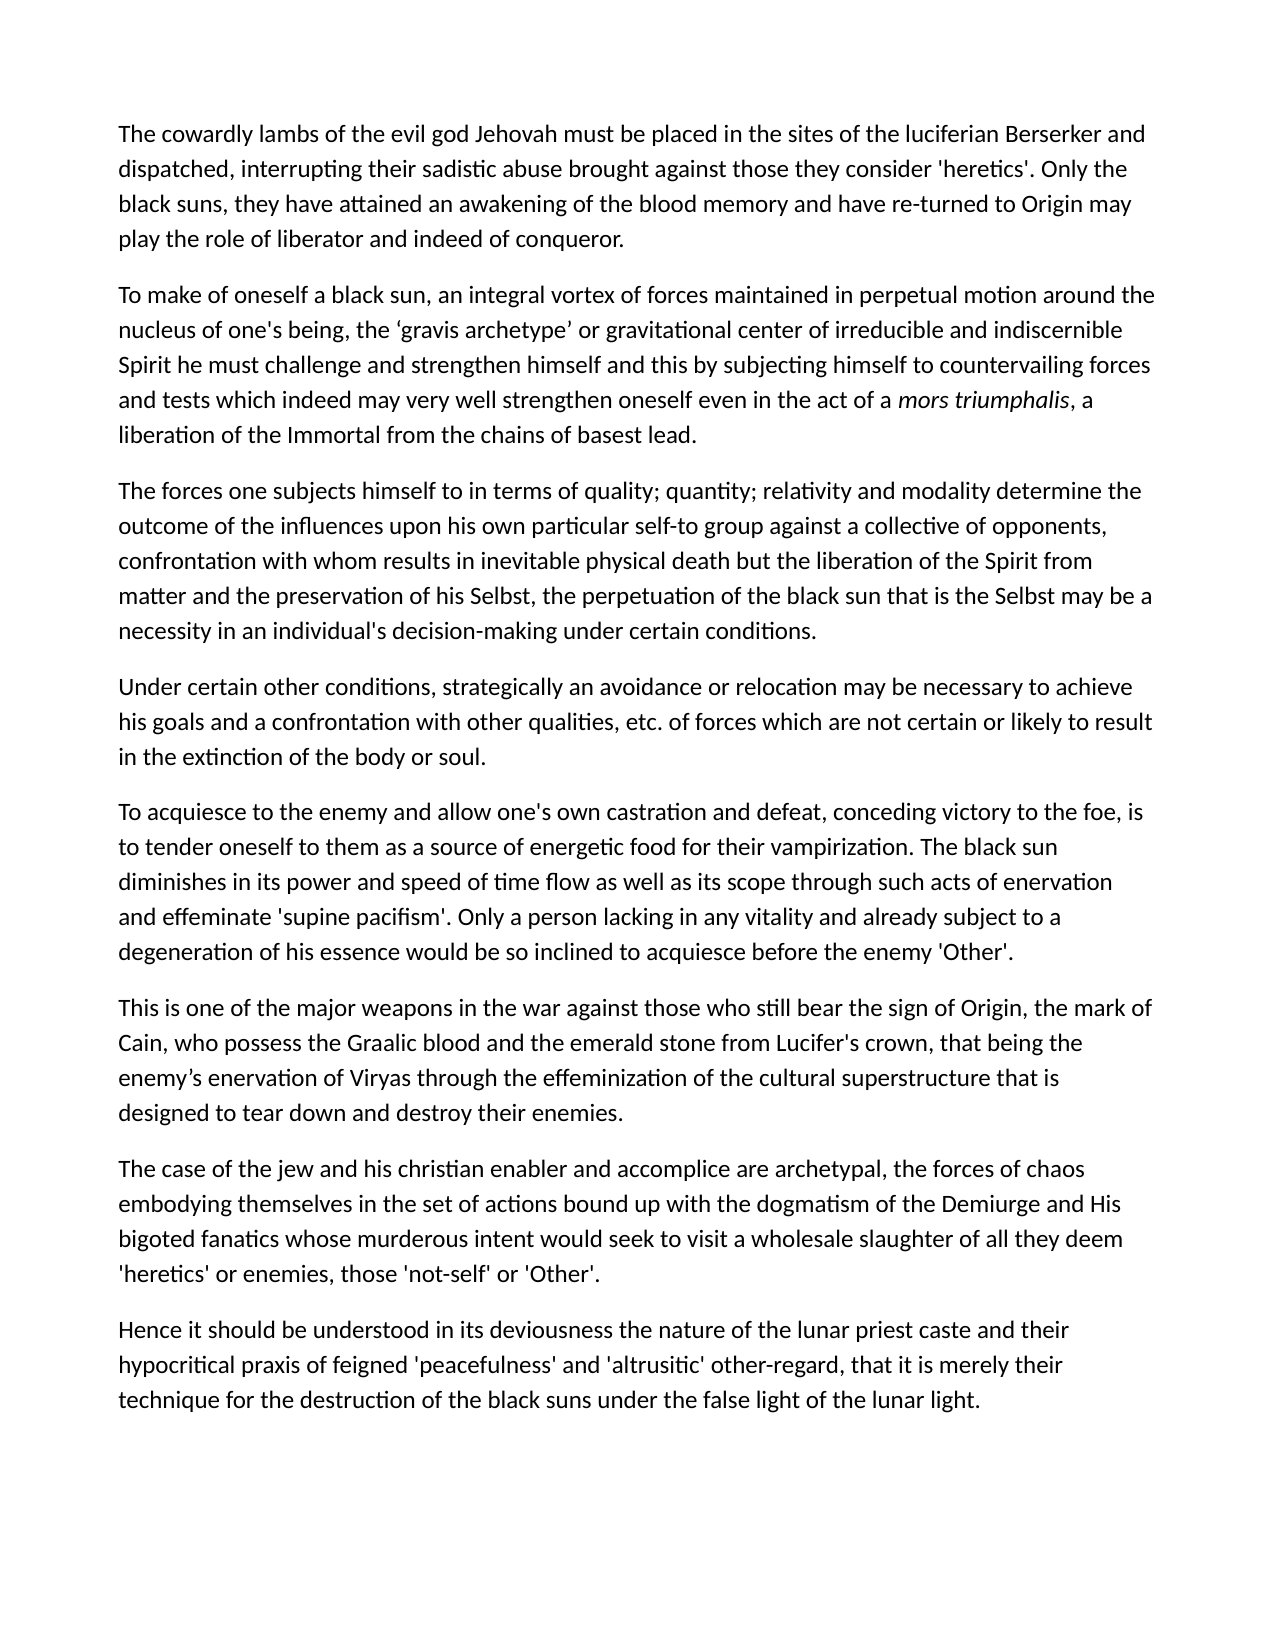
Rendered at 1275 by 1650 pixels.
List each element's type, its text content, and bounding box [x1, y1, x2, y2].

text Hence it should be understood in its deviousness the nature of the lunar priest caste and their hypocritical praxis of feigned 'peacefulness' and 'altrusitic' other-regard, that it is merely their technique for the destruction of the black suns under the false light of the lunar light. [118, 1314, 1157, 1414]
text This is one of the major weapons in the war against those who still bear the sign of Origin, the mark of Cain, who possess the Graalic blood and the emerald stone from Lucifer's crown, that being the enemy’s enervation of Viryas through the effeminization of the cultural superstructure that is designed to tear down and destroy their enemies. [118, 992, 1157, 1128]
text The forces one subjects himself to in terms of quality; quantity; relativity and modality determine the outcome of the influences upon his own particular self-to group against a collective of opponents, confrontation with whom results in inevitable physical death but the liberation of the Spirit from matter and the preservation of his Selbst, the perpetuation of the black sun that is the Selbst may be a necessity in an individual's decision-making under certain conditions. [118, 475, 1157, 645]
text Under certain other conditions, strategically an avoidance or relocation may be necessary to achieve his goals and a confrontation with other qualities, etc. of forces which are not certain or likely to result in the extinction of the body or soul. [118, 671, 1157, 771]
text To make of oneself a black sun, an integral vortex of forces maintained in perpetual motion around the nucleus of one's being, the ‘gravis archetype’ or gravitational center of irreducible and indiscernible Spirit he must challenge and strengthen himself and this by subjecting himself to countervailing forces and tests which indeed may very well strengthen oneself even in the act of a mors triumphalis, a liberation of the Immortal from the chains of basest lead. [118, 279, 1157, 449]
text To acquiesce to the enemy and allow one's own castration and defeat, conceding victory to the foe, is to tender oneself to them as a source of energetic food for their vampirization. The black sun diminishes in its power and speed of time flow as well as its scope through such acts of enervation and effeminate 'supine pacifism'. Only a person lacking in any vitality and already subject to a degeneration of his essence would be so inclined to acquiesce before the enemy 'Other'. [118, 796, 1157, 967]
text The case of the jew and his christian enabler and accomplice are archetypal, the forces of chaos embodying themselves in the set of actions bound up with the dogmatism of the Demiurge and His bigoted fanatics whose murderous intent would seek to visit a wholesale slaughter of all they deem 'heretics' or enemies, those 'not-self' or 'Other'. [118, 1153, 1157, 1289]
text The cowardly lambs of the evil god Jehovah must be placed in the sites of the luciferian Berserker and dispatched, interrupting their sadistic abuse brought against those they consider 'heretics'. Only the black suns, they have attained an awakening of the blood memory and have re-turned to Origin may play the role of liberator and indeed of conqueror. [118, 118, 1157, 254]
